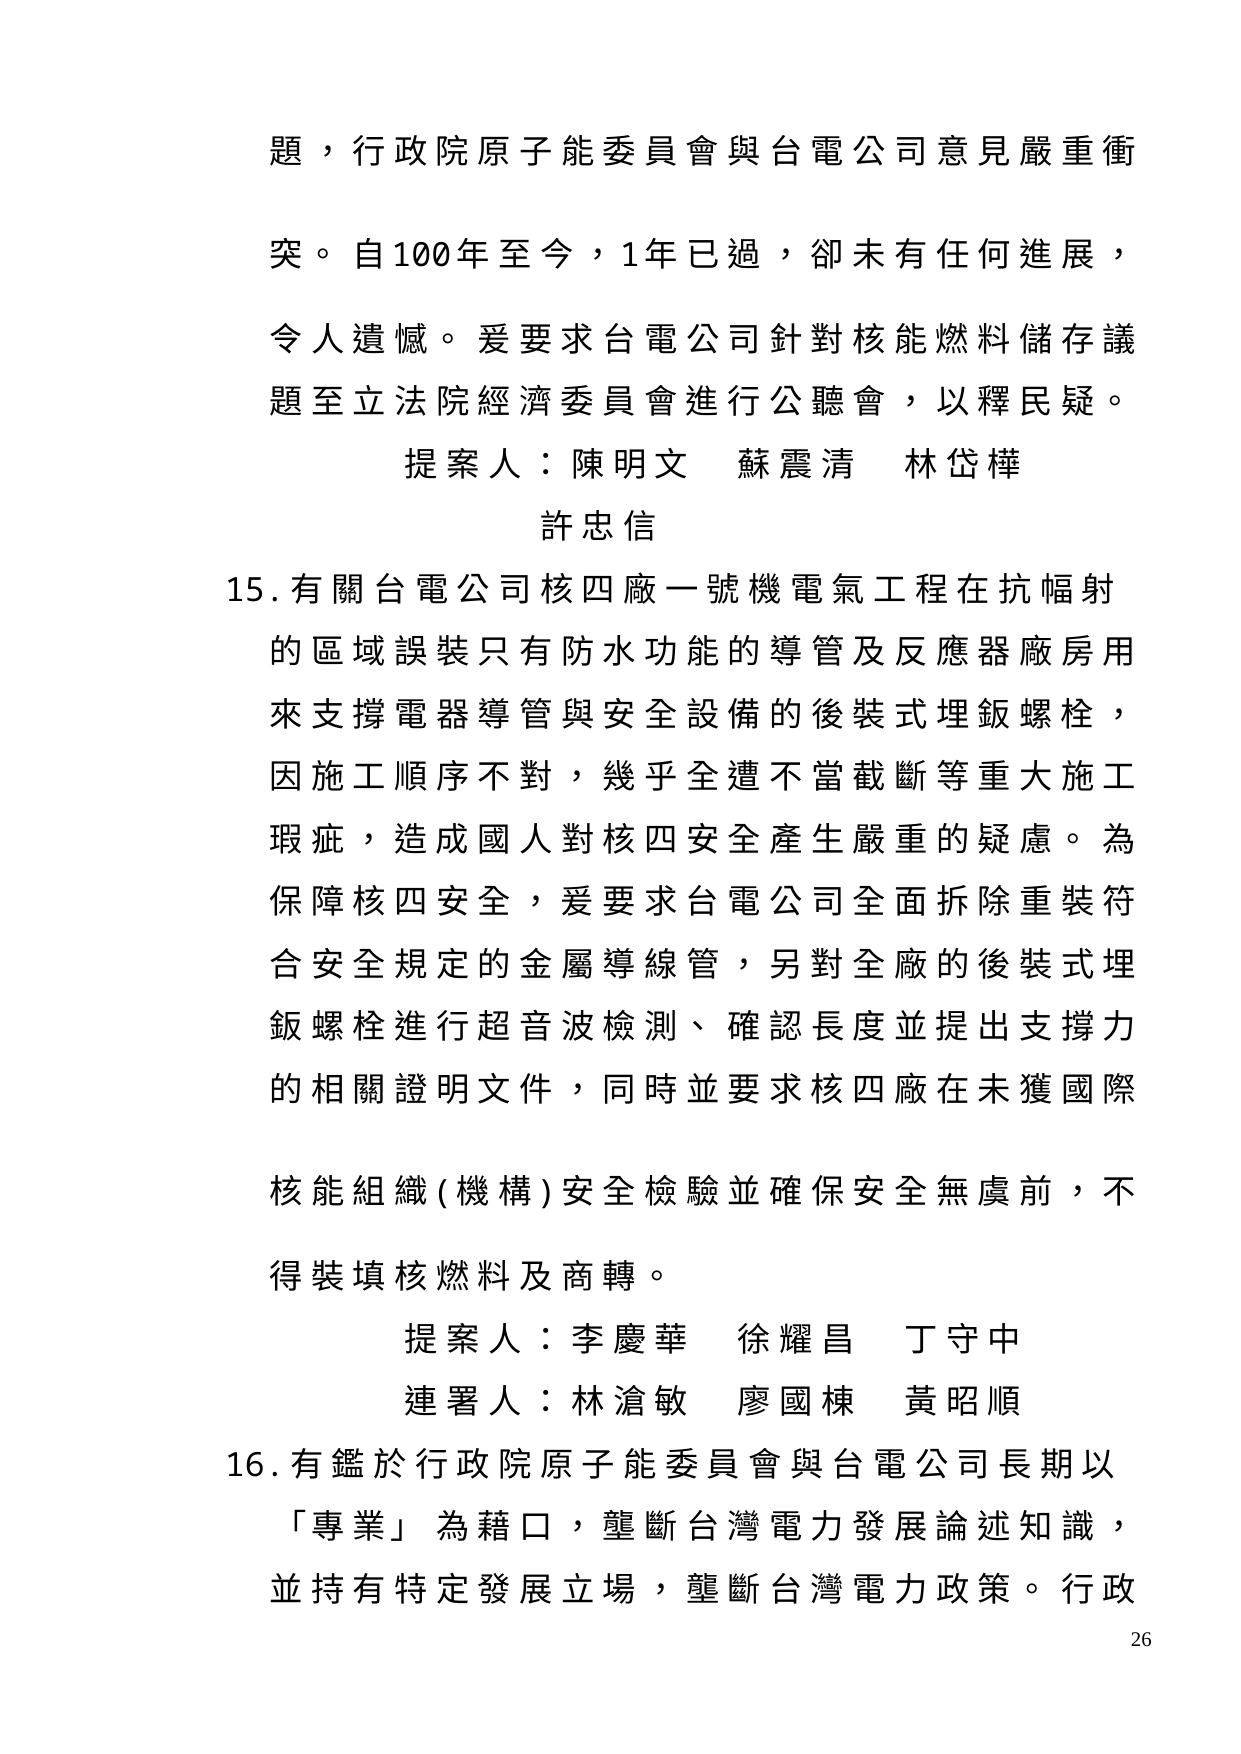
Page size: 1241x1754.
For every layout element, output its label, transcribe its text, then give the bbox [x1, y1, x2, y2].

text 提案人：陳明文 蘇震清 林岱樺 許忠信 [396, 420, 1064, 545]
text 16.有鑑於行政院原子能委員會與台電公司長期以「專業」為藉口，壟斷台灣電力發展論述知識，並持有特定發展立場，壟斷台灣電力政策。行政 [223, 1420, 1150, 1608]
text 題，行政院原子能委員會與台電公司意見嚴重衝突。自100年至今，1年已過，卻未有任何進展，令人遺憾。爰要求台電公司針對核能燃料儲存議題至立法院經濟委員會進行公聽會，以釋民疑。 [223, 108, 1150, 420]
text 15.有關台電公司核四廠一號機電氣工程在抗幅射的區域誤裝只有防水功能的導管及反應器廠房用來支撐電器導管與安全設備的後裝式埋鈑螺栓，因施工順序不對，幾乎全遭不當截斷等重大施工瑕疵，造成國人對核四安全產生嚴重的疑慮。為保障核四安全，爰要求台電公司全面拆除重裝符合安全規定的金屬導線管，另對全廠的後裝式埋鈑螺栓進行超音波檢測、確認長度並提出支撐力的相關證明文件，同時並要求核四廠在未獲國際核能組織(機構)安全檢驗並確保安全無虞前，不得裝填核燃料及商轉。 [223, 545, 1150, 1295]
text 連署人：林滄敏 廖國棟 黃昭順 [396, 1358, 1064, 1420]
text 提案人：李慶華 徐耀昌 丁守中 [396, 1295, 1064, 1358]
